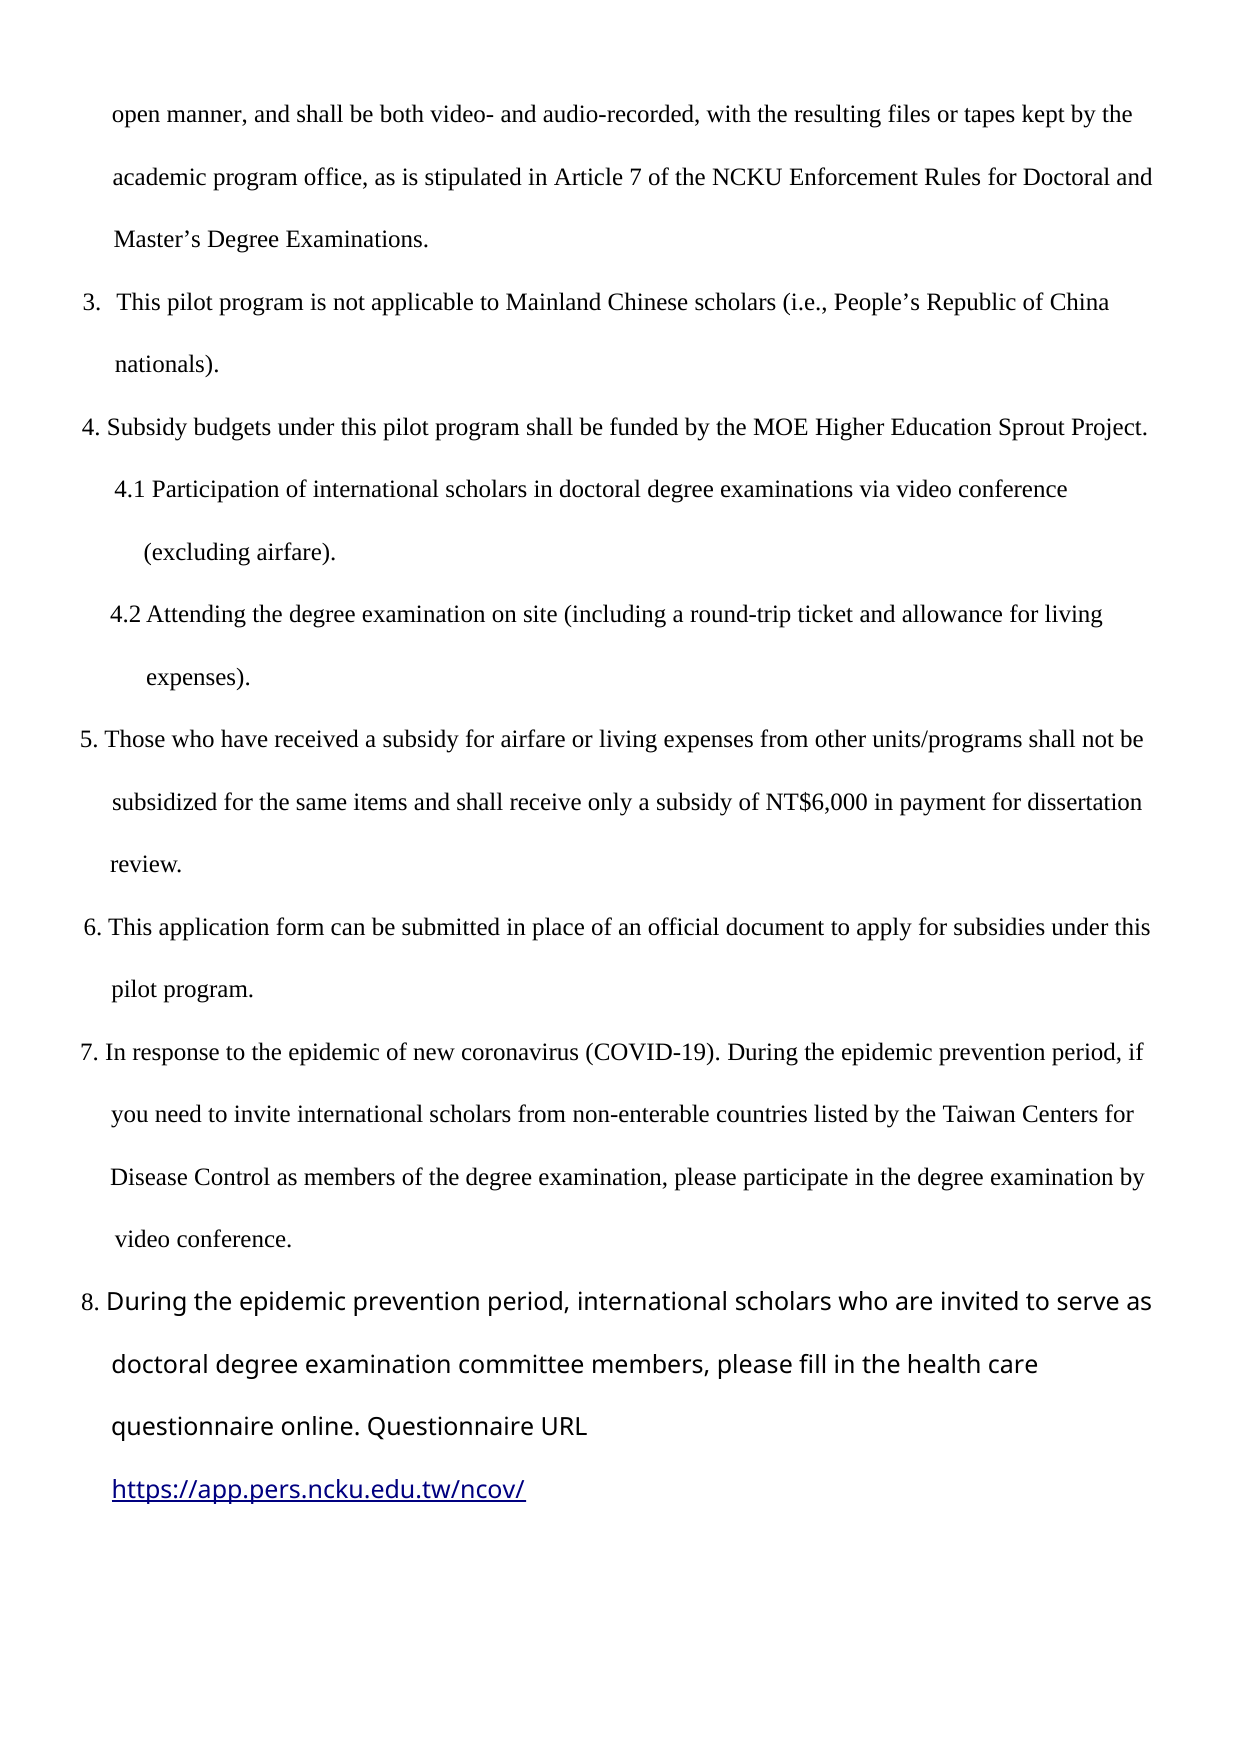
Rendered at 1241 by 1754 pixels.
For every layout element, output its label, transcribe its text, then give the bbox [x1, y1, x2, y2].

text 4. Subsidy budgets under this pilot program shall be funded by the MOE Higher Education Sprout Project. [78, 384, 1162, 447]
text 6. This application form can be submitted in place of an official document to apply for subsidies under this pilot program. [78, 884, 1162, 1009]
text 8. During the epidemic prevention period, international scholars who are invited to serve as doctoral degree examination committee members, please fill in the health care questionnaire online. Questionnaire URL [78, 1259, 1162, 1447]
text 3. This pilot program is not applicable to Mainland Chinese scholars (i.e., People’s Republic of China nationals). [78, 259, 1162, 384]
text 7. In response to the epidemic of new coronavirus (COVID-19). During the epidemic prevention period, if [78, 1009, 1162, 1072]
text open manner, and shall be both video- and audio-recorded, with the resulting files or tapes kept by the academic program office, as is stipulated in Article 7 of the NCKU Enforcement Rules for Doctoral and Master’s Degree Examinations. [78, 72, 1162, 259]
text video conference. [78, 1197, 1162, 1259]
text https://app.pers.ncku.edu.tw/ncov/ [108, 1447, 1162, 1509]
text Disease Control as members of the degree examination, please participate in the degree examination by [78, 1134, 1162, 1197]
text 5. Those who have received a subsidy for airfare or living expenses from other units/programs shall not be subsidized for the same items and shall receive only a subsidy of NT$6,000 in payment for dissertation review. [78, 697, 1162, 884]
text 4.2 Attending the degree examination on site (including a round-trip ticket and allowance for living expenses). [103, 572, 1162, 697]
text you need to invite international scholars from non-enterable countries listed by the Taiwan Centers for [78, 1072, 1162, 1134]
text 4.1 Participation of international scholars in doctoral degree examinations via video conference (excluding airfare). [103, 447, 1162, 572]
